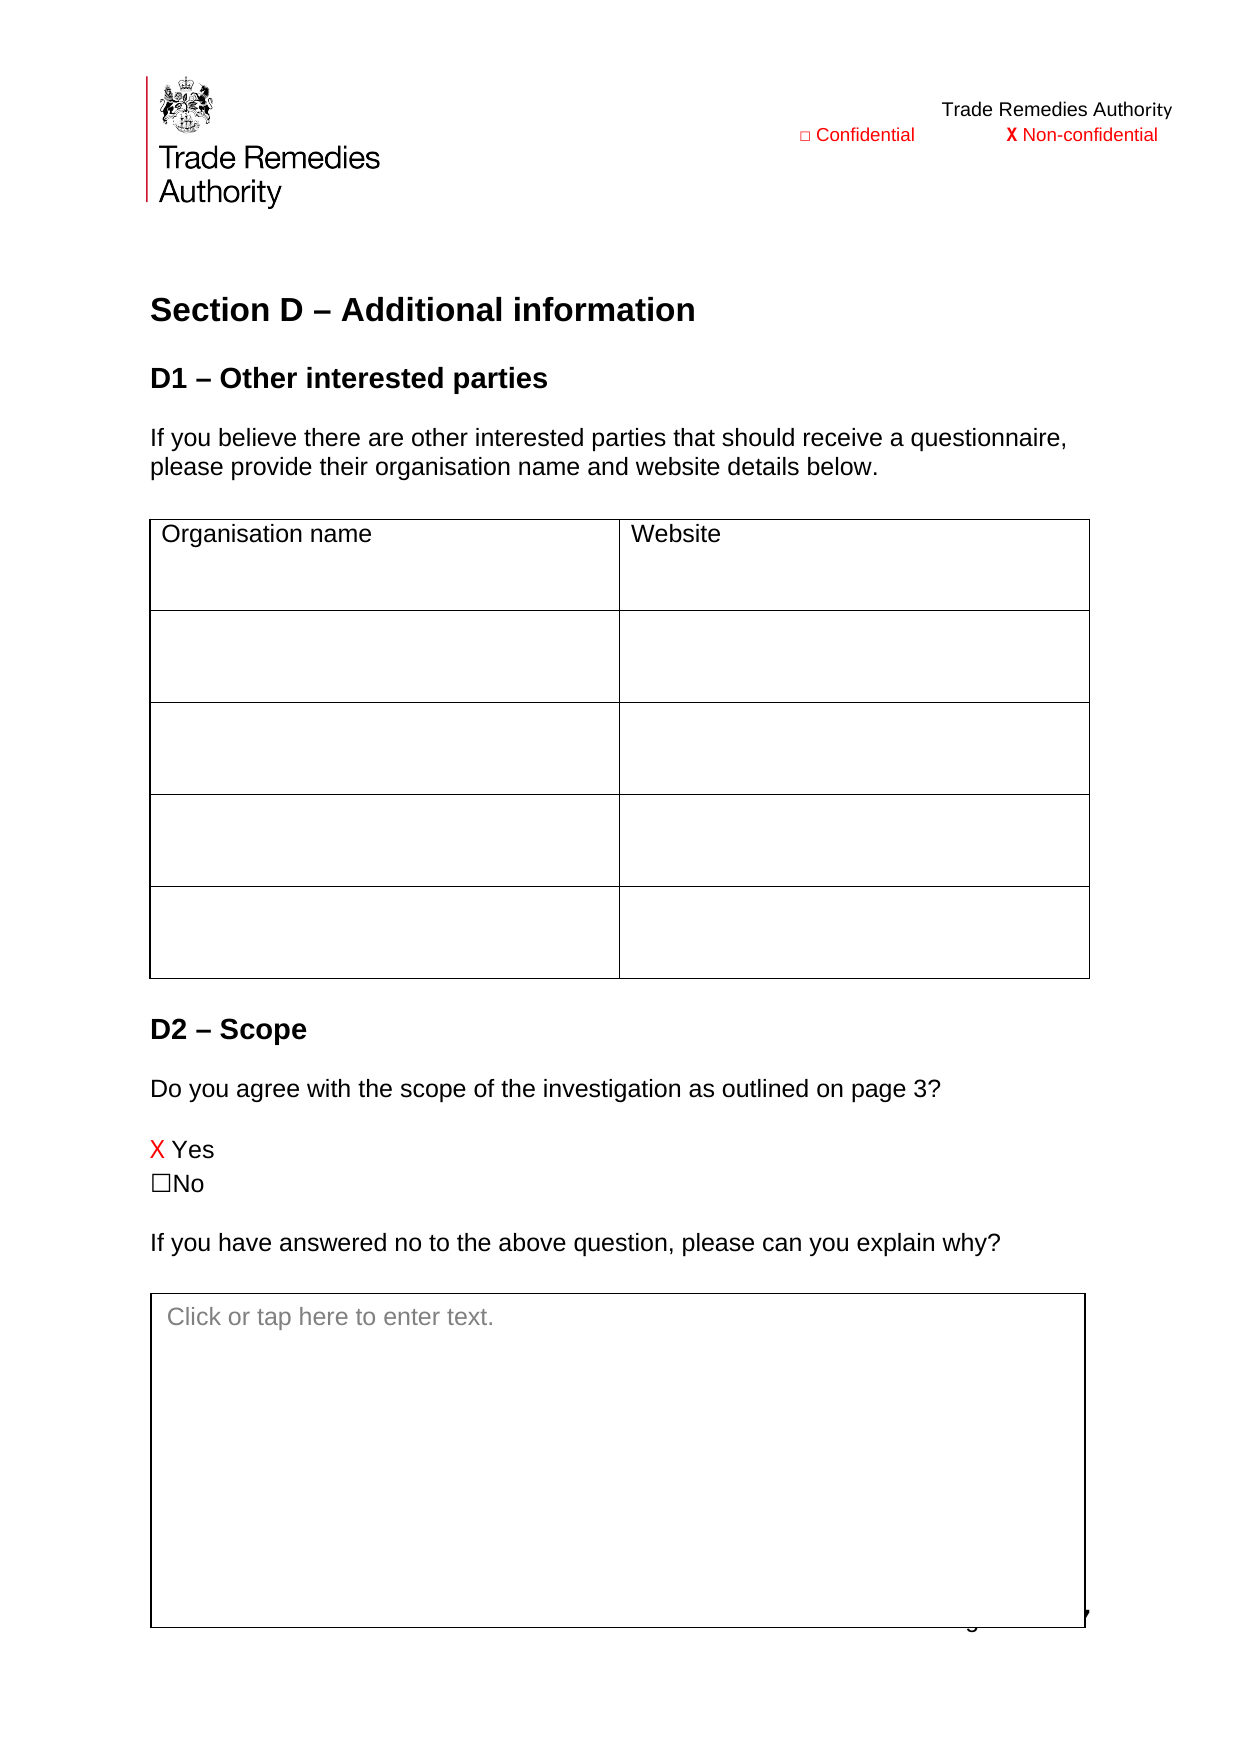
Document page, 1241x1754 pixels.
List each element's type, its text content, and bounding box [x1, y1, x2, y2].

subtitle D2 – Scope [150, 1012, 1090, 1045]
table_cell [151, 795, 619, 886]
text ☐No [150, 1166, 1090, 1200]
table_cell [620, 795, 1089, 886]
table_cell [151, 703, 619, 794]
text If you believe there are other interested parties that should receive a questionnaire, please provide their organisation name and website details below. [150, 423, 1090, 481]
table_cell [151, 611, 619, 702]
text X Yes [150, 1132, 1090, 1166]
table_cell [620, 611, 1089, 702]
text Do you agree with the scope of the investigation as outlined on page 3? [150, 1074, 1090, 1103]
table_header Organisation name [151, 520, 619, 610]
subtitle Section D – Additional information [150, 289, 1090, 328]
table_header Website [620, 520, 1089, 610]
text Click or tap here to enter text. [167, 1302, 1069, 1331]
table_cell [151, 887, 619, 978]
table_cell [620, 887, 1089, 978]
table_cell [620, 703, 1089, 794]
text If you have answered no to the above question, please can you explain why? [150, 1228, 1090, 1257]
subtitle D1 – Other interested parties [150, 361, 1090, 394]
